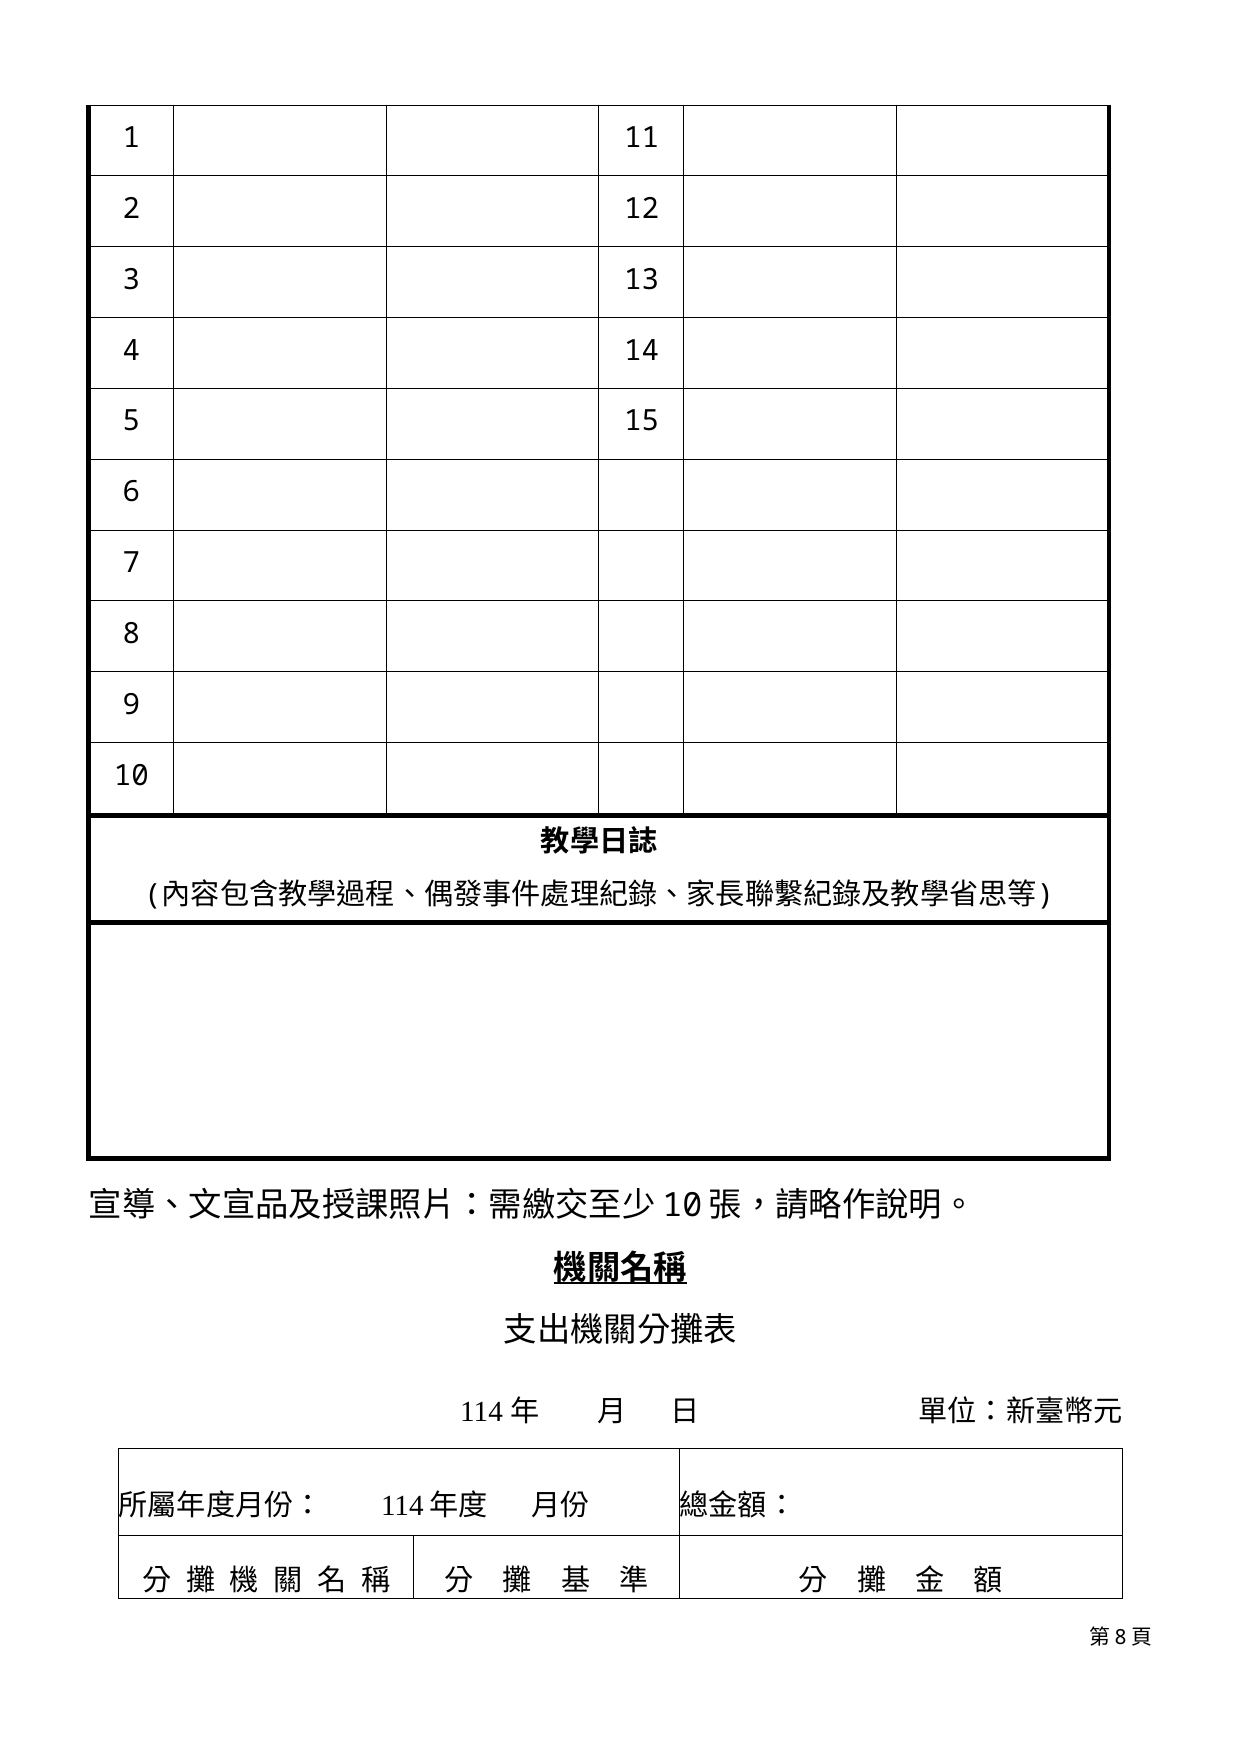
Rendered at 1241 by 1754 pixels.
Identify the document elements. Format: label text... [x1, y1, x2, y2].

table_cell [897, 460, 1107, 529]
table_cell [599, 460, 683, 529]
table_cell 所屬年度月份： 114年度 月份 [119, 1449, 679, 1534]
table_cell 12 [599, 176, 683, 246]
text 宣導、文宣品及授課照片：需繳交至少10張，請略作說明。 [89, 1160, 1152, 1223]
table_cell [684, 247, 896, 317]
table_cell 9 [91, 672, 173, 742]
table_cell [174, 176, 386, 246]
table_cell [387, 106, 598, 175]
table_cell [387, 318, 598, 388]
table_cell [897, 389, 1107, 459]
table_cell [897, 531, 1107, 600]
table_cell [684, 672, 896, 742]
table_cell [174, 743, 386, 813]
table_cell 8 [91, 601, 173, 671]
table_cell [897, 601, 1107, 671]
table_cell [684, 743, 896, 813]
table_cell [599, 743, 683, 813]
table_cell 6 [91, 460, 173, 529]
table_cell [684, 318, 896, 388]
table_cell [599, 672, 683, 742]
table_cell [897, 318, 1107, 388]
table_cell 教學日誌 (內容包含教學過程、偶發事件處理紀錄、家長聯繫紀錄及教學省思等) [91, 818, 1107, 920]
table_cell 分 攤 金 額 [680, 1536, 1122, 1598]
table_cell [174, 460, 386, 529]
table_cell [387, 460, 598, 529]
table_cell [174, 247, 386, 317]
table_cell [387, 389, 598, 459]
table_cell [174, 531, 386, 600]
table_cell [91, 925, 1107, 1156]
table_cell [599, 601, 683, 671]
table_cell [174, 672, 386, 742]
table_cell [174, 318, 386, 388]
table_cell [684, 106, 896, 175]
table_header 機關名稱 支出機關分攤表 114 年 月 日 單位：新臺幣元 [118, 1223, 1122, 1448]
table_cell [684, 601, 896, 671]
table_cell 13 [599, 247, 683, 317]
table_cell [684, 531, 896, 600]
table_cell [174, 601, 386, 671]
table_cell [387, 743, 598, 813]
table_cell 3 [91, 247, 173, 317]
table_cell [684, 389, 896, 459]
table_cell [897, 106, 1107, 175]
table_cell [684, 176, 896, 246]
table_cell [684, 460, 896, 529]
table_cell 14 [599, 318, 683, 388]
table_cell 1 [91, 106, 173, 175]
table_cell 4 [91, 318, 173, 388]
table_cell 7 [91, 531, 173, 600]
table_cell [897, 247, 1107, 317]
table_cell 分 攤 基 準 [414, 1536, 679, 1598]
table_cell 5 [91, 389, 173, 459]
table_cell [387, 247, 598, 317]
table_cell 2 [91, 176, 173, 246]
table_cell [174, 389, 386, 459]
table_cell 11 [599, 106, 683, 175]
table_cell [387, 531, 598, 600]
table_cell [897, 743, 1107, 813]
table_cell 15 [599, 389, 683, 459]
table_cell [897, 176, 1107, 246]
table_cell [599, 531, 683, 600]
table_cell 總金額： [680, 1449, 1122, 1534]
table_cell [897, 672, 1107, 742]
table_cell 分 攤 機 關 名 稱 [119, 1536, 413, 1598]
table_cell [387, 176, 598, 246]
table_cell [174, 106, 386, 175]
table_cell [387, 672, 598, 742]
table_cell 10 [91, 743, 173, 813]
table_cell [387, 601, 598, 671]
